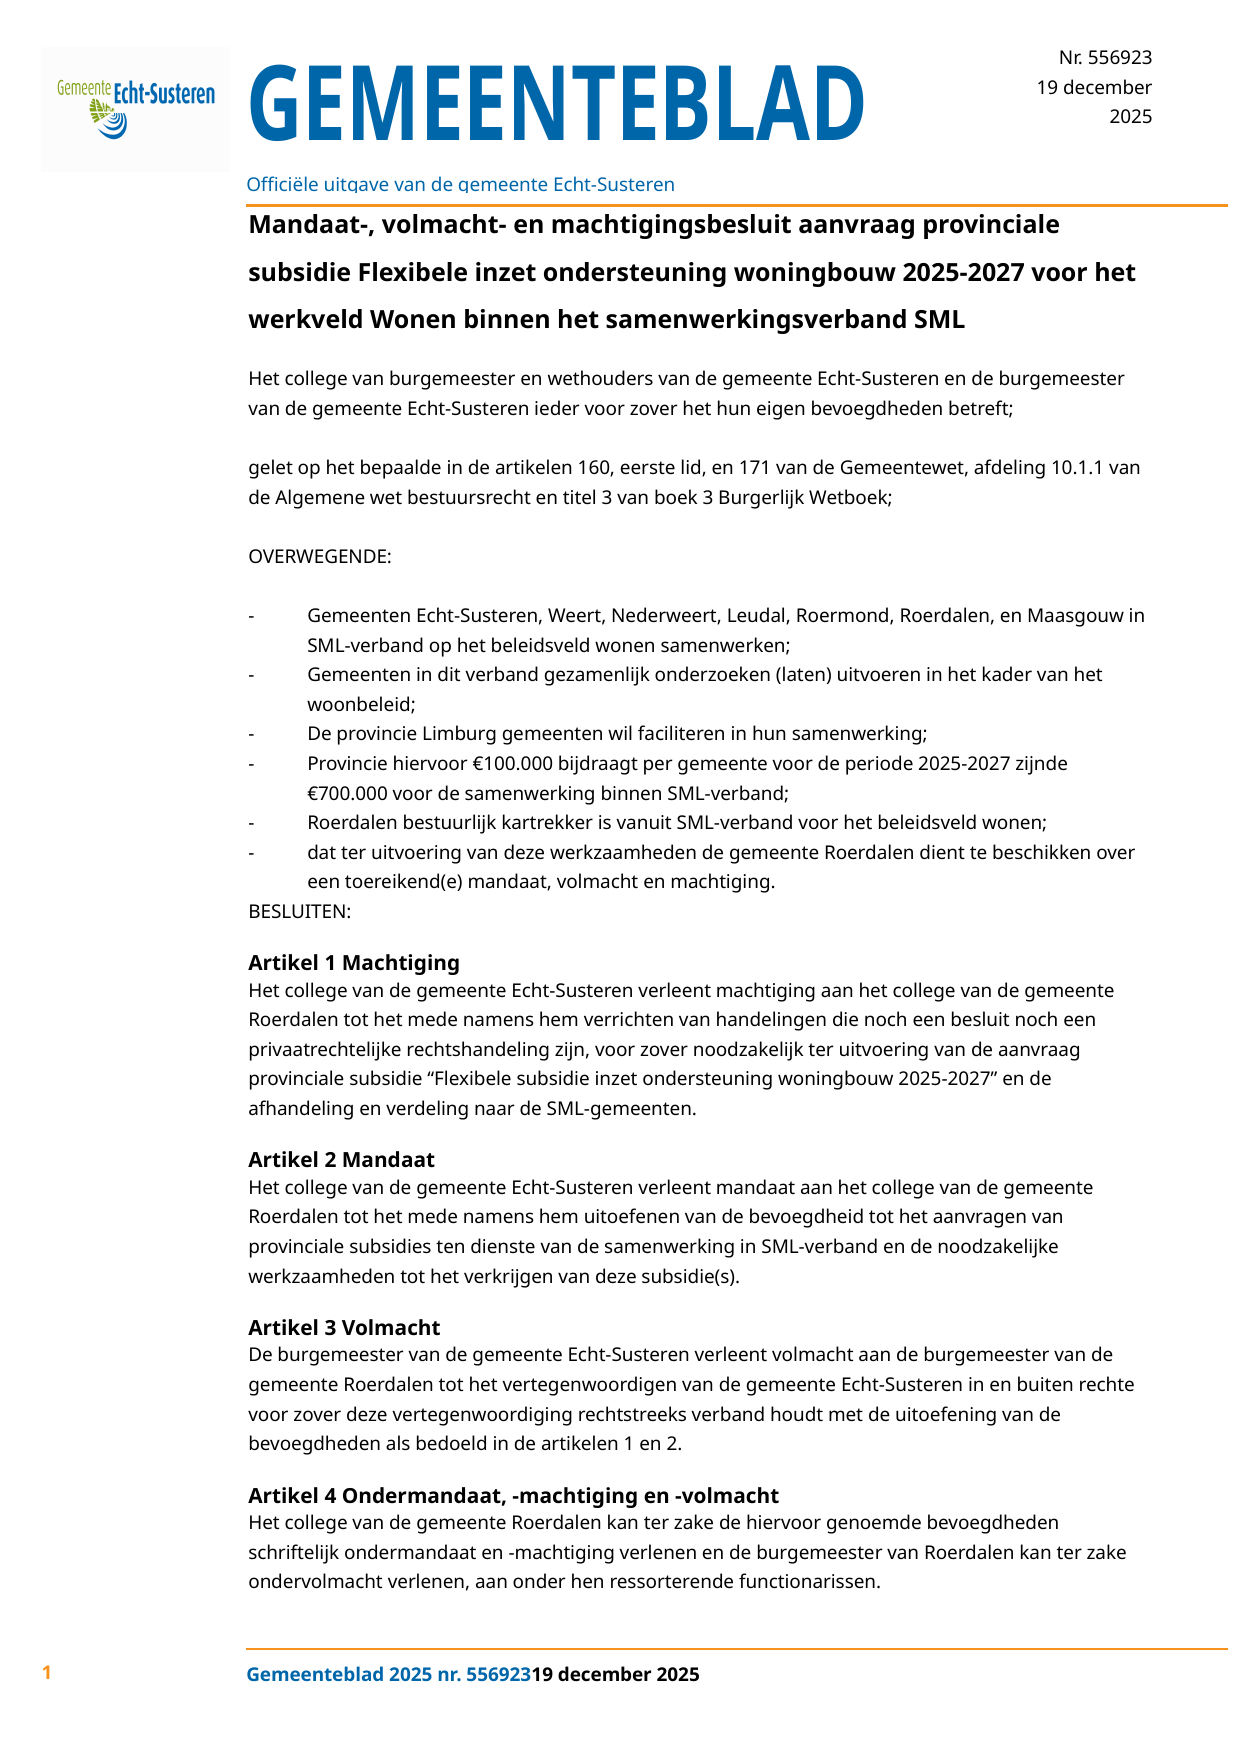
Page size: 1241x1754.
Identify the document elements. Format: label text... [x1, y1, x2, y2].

text BESLUITEN: [248, 898, 1152, 924]
text Artikel 1 Machtiging [248, 948, 1152, 977]
list Provincie hiervoor €100.000 bijdraagt per gemeente voor de periode 2025-2027 zijnde €700.000 voor de samenwerking binnen SML-verband; [248, 750, 1152, 805]
text Het college van de gemeente Echt-Susteren verleent machtiging aan het college van de gemeente Roerdalen tot het mede namens hem verrichten van handelingen die noch een besluit noch een [248, 977, 1152, 1032]
list Gemeenten in dit verband gezamenlijk onderzoeken (laten) uitvoeren in het kader van het woonbeleid; [248, 661, 1152, 717]
list Gemeenten Echt-Susteren, Weert, Nederweert, Leudal, Roermond, Roerdalen, en Maasgouw in SML-verband op het beleidsveld wonen samenwerken; [248, 602, 1152, 657]
text OVERWEGENDE: [248, 543, 1152, 569]
text Het college van burgemeester en wethouders van de gemeente Echt-Susteren en de burgemeester van de gemeente Echt-Susteren ieder voor zover het hun eigen bevoegdheden betreft; [248, 366, 1152, 421]
list Roerdalen bestuurlijk kartrekker is vanuit SML-verband voor het beleidsveld wonen; [248, 809, 1152, 835]
list De provincie Limburg gemeenten wil faciliteren in hun samenwerking; [248, 721, 1152, 746]
picture [41, 47, 231, 172]
list dat ter uitvoering van deze werkzaamheden de gemeente Roerdalen dient te beschikken over een toereikend(e) mandaat, volmacht en machtiging. [248, 839, 1152, 894]
text privaatrechtelijke rechtshandeling zijn, voor zover noodzakelijk ter uitvoering van de aanvraag provinciale subsidie “Flexibele subsidie inzet ondersteuning woningbouw 2025-2027” en de afhandeling en verdeling naar de SML-gemeenten. [248, 1036, 1152, 1121]
text Artikel 4 Ondermandaat, -machtiging en -volmacht [248, 1481, 1152, 1509]
text gelet op het bepaalde in de artikelen 160, eerste lid, en 171 van de Gemeentewet, afdeling 10.1.1 van de Algemene wet bestuursrecht en titel 3 van boek 3 Burgerlijk Wetboek; [248, 454, 1152, 509]
text Het college van de gemeente Echt-Susteren verleent mandaat aan het college van de gemeente Roerdalen tot het mede namens hem uitoefenen van de bevoegdheid tot het aanvragen van provinciale subsidies ten dienste van de samenwerking in SML-verband en de noodzakelijke werkzaamheden tot het verkrijgen van deze subsidie(s). [248, 1174, 1152, 1288]
text Het college van de gemeente Roerdalen kan ter zake de hiervoor genoemde bevoegdheden schriftelijk ondermandaat en -machtiging verlenen en de burgemeester van Roerdalen kan ter zake ondervolmacht verlenen, aan onder hen ressorterende functionarissen. [248, 1509, 1152, 1594]
text Artikel 2 Mandaat [248, 1146, 1152, 1174]
text Mandaat-, volmacht- en machtigingsbesluit aanvraag provinciale subsidie Flexibele inzet ondersteuning woningbouw 2025-2027 voor het werkveld Wonen binnen het samenwerkingsverband SML [248, 207, 1152, 336]
text Artikel 3 Volmacht [248, 1313, 1152, 1342]
text De burgemeester van de gemeente Echt-Susteren verleent volmacht aan de burgemeester van de gemeente Roerdalen tot het vertegenwoordigen van de gemeente Echt-Susteren in en buiten rechte voor zover deze vertegenwoordiging rechtstreeks verband houdt met de uitoefening van de bevoegdheden als bedoeld in de artikelen 1 en 2. [248, 1342, 1152, 1456]
